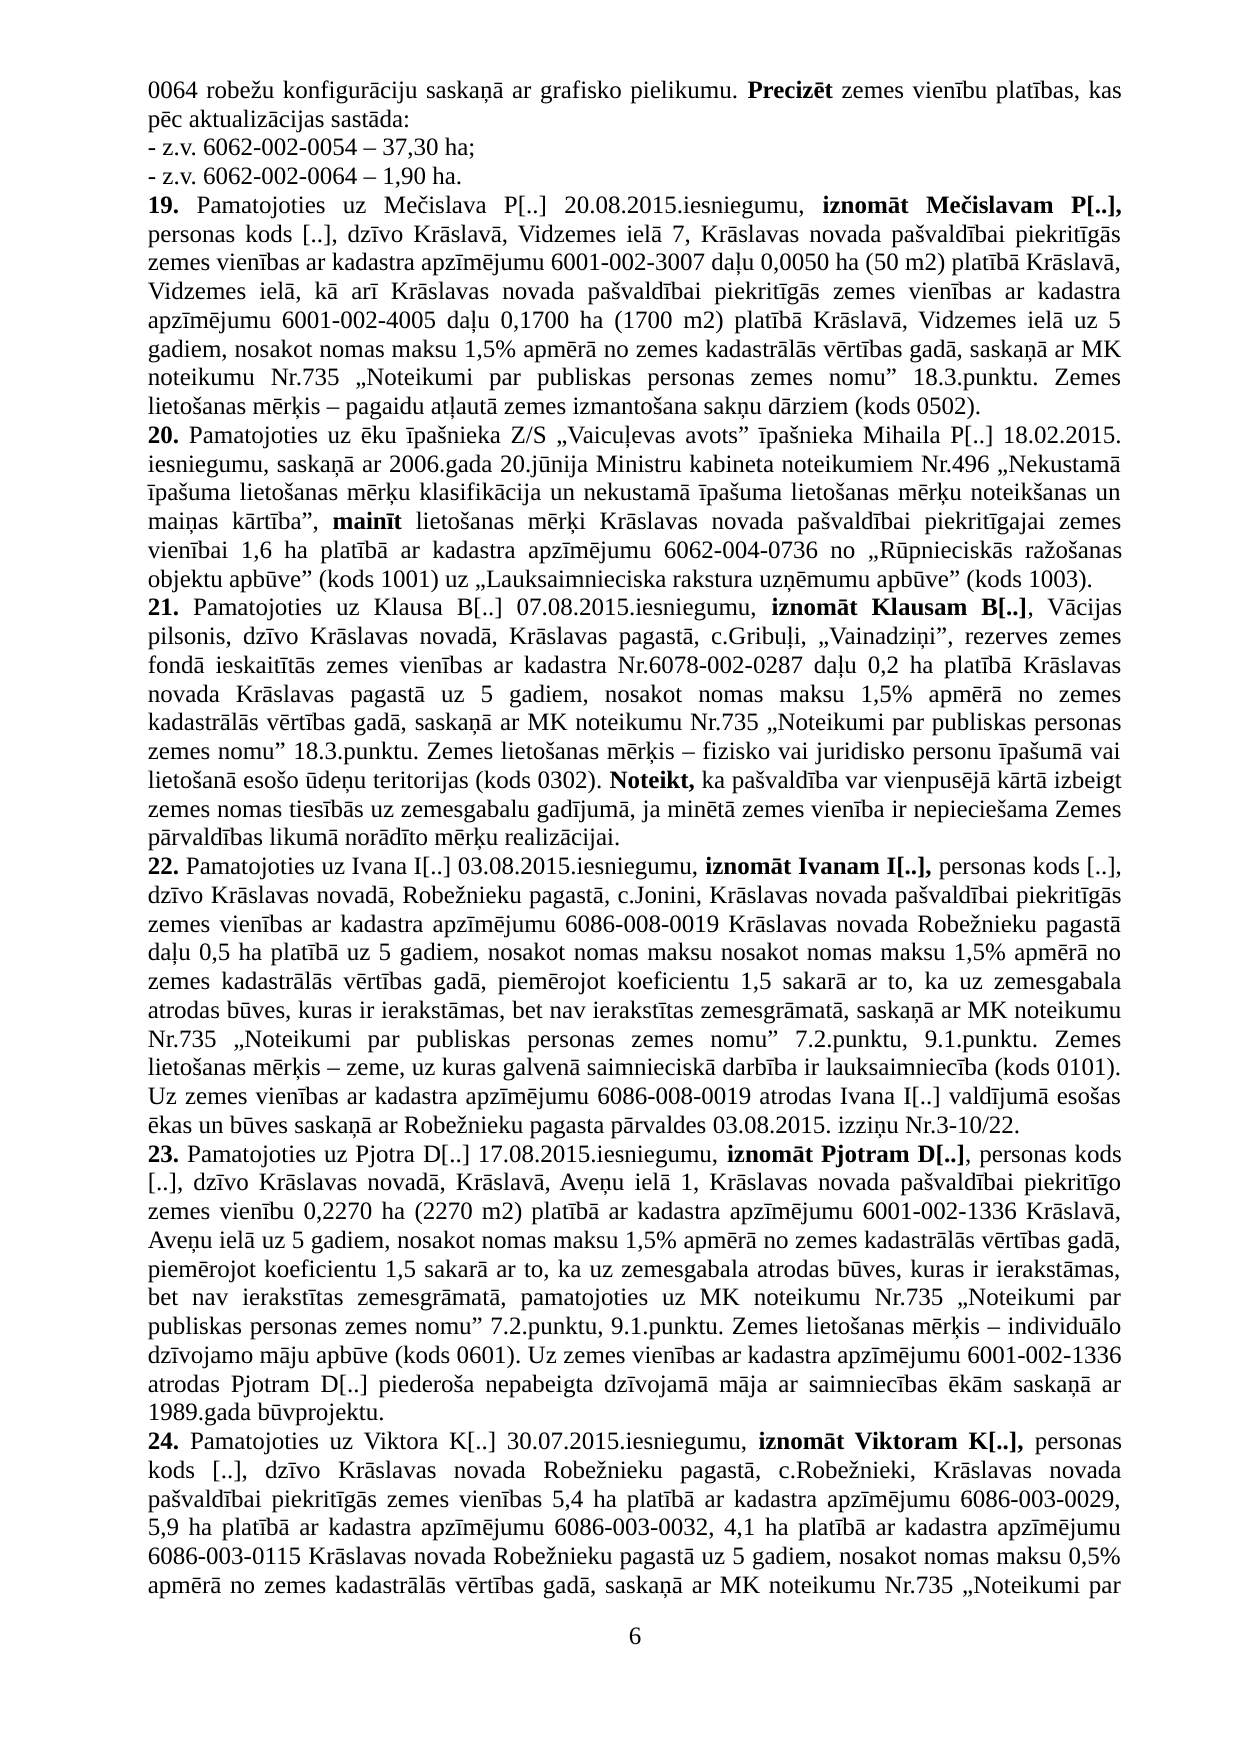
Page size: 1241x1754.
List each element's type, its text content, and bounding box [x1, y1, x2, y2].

list 24. Pamatojoties uz Viktora K[..] 30.07.2015.iesniegumu, iznomāt Viktoram K[..], personas kods [..], dzīvo Krāslavas novada Robežnieku pagastā, c.Robežnieki, Krāslavas novada pašvaldībai piekritīgās zemes vienības 5,4 ha platībā ar kadastra apzīmējumu 6086-003-0029, 5,9 ha platībā ar kadastra apzīmējumu 6086-003-0032, 4,1 ha platībā ar kadastra apzīmējumu 6086-003-0115 Krāslavas novada Robežnieku pagastā uz 5 gadiem, nosakot nomas maksu 0,5% apmērā no zemes kadastrālās vērtības gadā, saskaņā ar MK noteikumu Nr.735 „Noteikumi par [148, 1426, 1122, 1599]
list - z.v. 6062-002-0054 – 37,30 ha; [148, 132, 1122, 161]
list 23. Pamatojoties uz Pjotra D[..] 17.08.2015.iesniegumu, iznomāt Pjotram D[..], personas kods [..], dzīvo Krāslavas novadā, Krāslavā, Aveņu ielā 1, Krāslavas novada pašvaldībai piekritīgo zemes vienību 0,2270 ha (2270 m2) platībā ar kadastra apzīmējumu 6001-002-1336 Krāslavā, Aveņu ielā uz 5 gadiem, nosakot nomas maksu 1,5% apmērā no zemes kadastrālās vērtības gadā, piemērojot koeficientu 1,5 sakarā ar to, ka uz zemesgabala atrodas būves, kuras ir ierakstāmas, bet nav ierakstītas zemesgrāmatā, pamatojoties uz MK noteikumu Nr.735 „Noteikumi par publiskas personas zemes nomu” 7.2.punktu, 9.1.punktu. Zemes lietošanas mērķis – individuālo dzīvojamo māju apbūve (kods 0601). Uz zemes vienības ar kadastra apzīmējumu 6001-002-1336 atrodas Pjotram D[..] piederoša nepabeigta dzīvojamā māja ar saimniecības ēkām saskaņā ar 1989.gada būvprojektu. [148, 1139, 1122, 1426]
list 21. Pamatojoties uz Klausa B[..] 07.08.2015.iesniegumu, iznomāt Klausam B[..], Vācijas pilsonis, dzīvo Krāslavas novadā, Krāslavas pagastā, c.Gribuļi, „Vainadziņi”, rezerves zemes fondā ieskaitītās zemes vienības ar kadastra Nr.6078-002-0287 daļu 0,2 ha platībā Krāslavas novada Krāslavas pagastā uz 5 gadiem, nosakot nomas maksu 1,5% apmērā no zemes kadastrālās vērtības gadā, saskaņā ar MK noteikumu Nr.735 „Noteikumi par publiskas personas zemes nomu” 18.3.punktu. Zemes lietošanas mērķis – fizisko vai juridisko personu īpašumā vai lietošanā esošo ūdeņu teritorijas (kods 0302). Noteikt, ka pašvaldība var vienpusējā kārtā izbeigt zemes nomas tiesībās uz zemesgabalu gadījumā, ja minētā zemes vienība ir nepieciešama Zemes pārvaldības likumā norādīto mērķu realizācijai. [148, 592, 1122, 851]
list - z.v. 6062-002-0064 – 1,90 ha. [148, 161, 1122, 190]
list 20. Pamatojoties uz ēku īpašnieka Z/S „Vaicuļevas avots” īpašnieka Mihaila P[..] 18.02.2015. iesniegumu, saskaņā ar 2006.gada 20.jūnija Ministru kabineta noteikumiem Nr.496 „Nekustamā īpašuma lietošanas mērķu klasifikācija un nekustamā īpašuma lietošanas mērķu noteikšanas un maiņas kārtība”, mainīt lietošanas mērķi Krāslavas novada pašvaldībai piekritīgajai zemes vienībai 1,6 ha platībā ar kadastra apzīmējumu 6062-004-0736 no „Rūpnieciskās ražošanas objektu apbūve” (kods 1001) uz „Lauksaimnieciska rakstura uzņēmumu apbūve” (kods 1003). [148, 420, 1122, 592]
list 22. Pamatojoties uz Ivana I[..] 03.08.2015.iesniegumu, iznomāt Ivanam I[..], personas kods [..], dzīvo Krāslavas novadā, Robežnieku pagastā, c.Jonini, Krāslavas novada pašvaldībai piekritīgās zemes vienības ar kadastra apzīmējumu 6086-008-0019 Krāslavas novada Robežnieku pagastā daļu 0,5 ha platībā uz 5 gadiem, nosakot nomas maksu nosakot nomas maksu 1,5% apmērā no zemes kadastrālās vērtības gadā, piemērojot koeficientu 1,5 sakarā ar to, ka uz zemesgabala atrodas būves, kuras ir ierakstāmas, bet nav ierakstītas zemesgrāmatā, saskaņā ar MK noteikumu Nr.735 „Noteikumi par publiskas personas zemes nomu” 7.2.punktu, 9.1.punktu. Zemes lietošanas mērķis – zeme, uz kuras galvenā saimnieciskā darbība ir lauksaimniecība (kods 0101). Uz zemes vienības ar kadastra apzīmējumu 6086-008-0019 atrodas Ivana I[..] valdījumā esošas ēkas un būves saskaņā ar Robežnieku pagasta pārvaldes 03.08.2015. izziņu Nr.3-10/22. [148, 851, 1122, 1139]
list 19. Pamatojoties uz Mečislava P[..] 20.08.2015.iesniegumu, iznomāt Mečislavam P[..], personas kods [..], dzīvo Krāslavā, Vidzemes ielā 7, Krāslavas novada pašvaldībai piekritīgās zemes vienības ar kadastra apzīmējumu 6001-002-3007 daļu 0,0050 ha (50 m2) platībā Krāslavā, Vidzemes ielā, kā arī Krāslavas novada pašvaldībai piekritīgās zemes vienības ar kadastra apzīmējumu 6001-002-4005 daļu 0,1700 ha (1700 m2) platībā Krāslavā, Vidzemes ielā uz 5 gadiem, nosakot nomas maksu 1,5% apmērā no zemes kadastrālās vērtības gadā, saskaņā ar MK noteikumu Nr.735 „Noteikumi par publiskas personas zemes nomu” 18.3.punktu. Zemes lietošanas mērķis – pagaidu atļautā zemes izmantošana sakņu dārziem (kods 0502). [148, 190, 1122, 420]
list 0064 robežu konfigurāciju saskaņā ar grafisko pielikumu. Precizēt zemes vienību platības, kas pēc aktualizācijas sastāda: [148, 75, 1122, 132]
